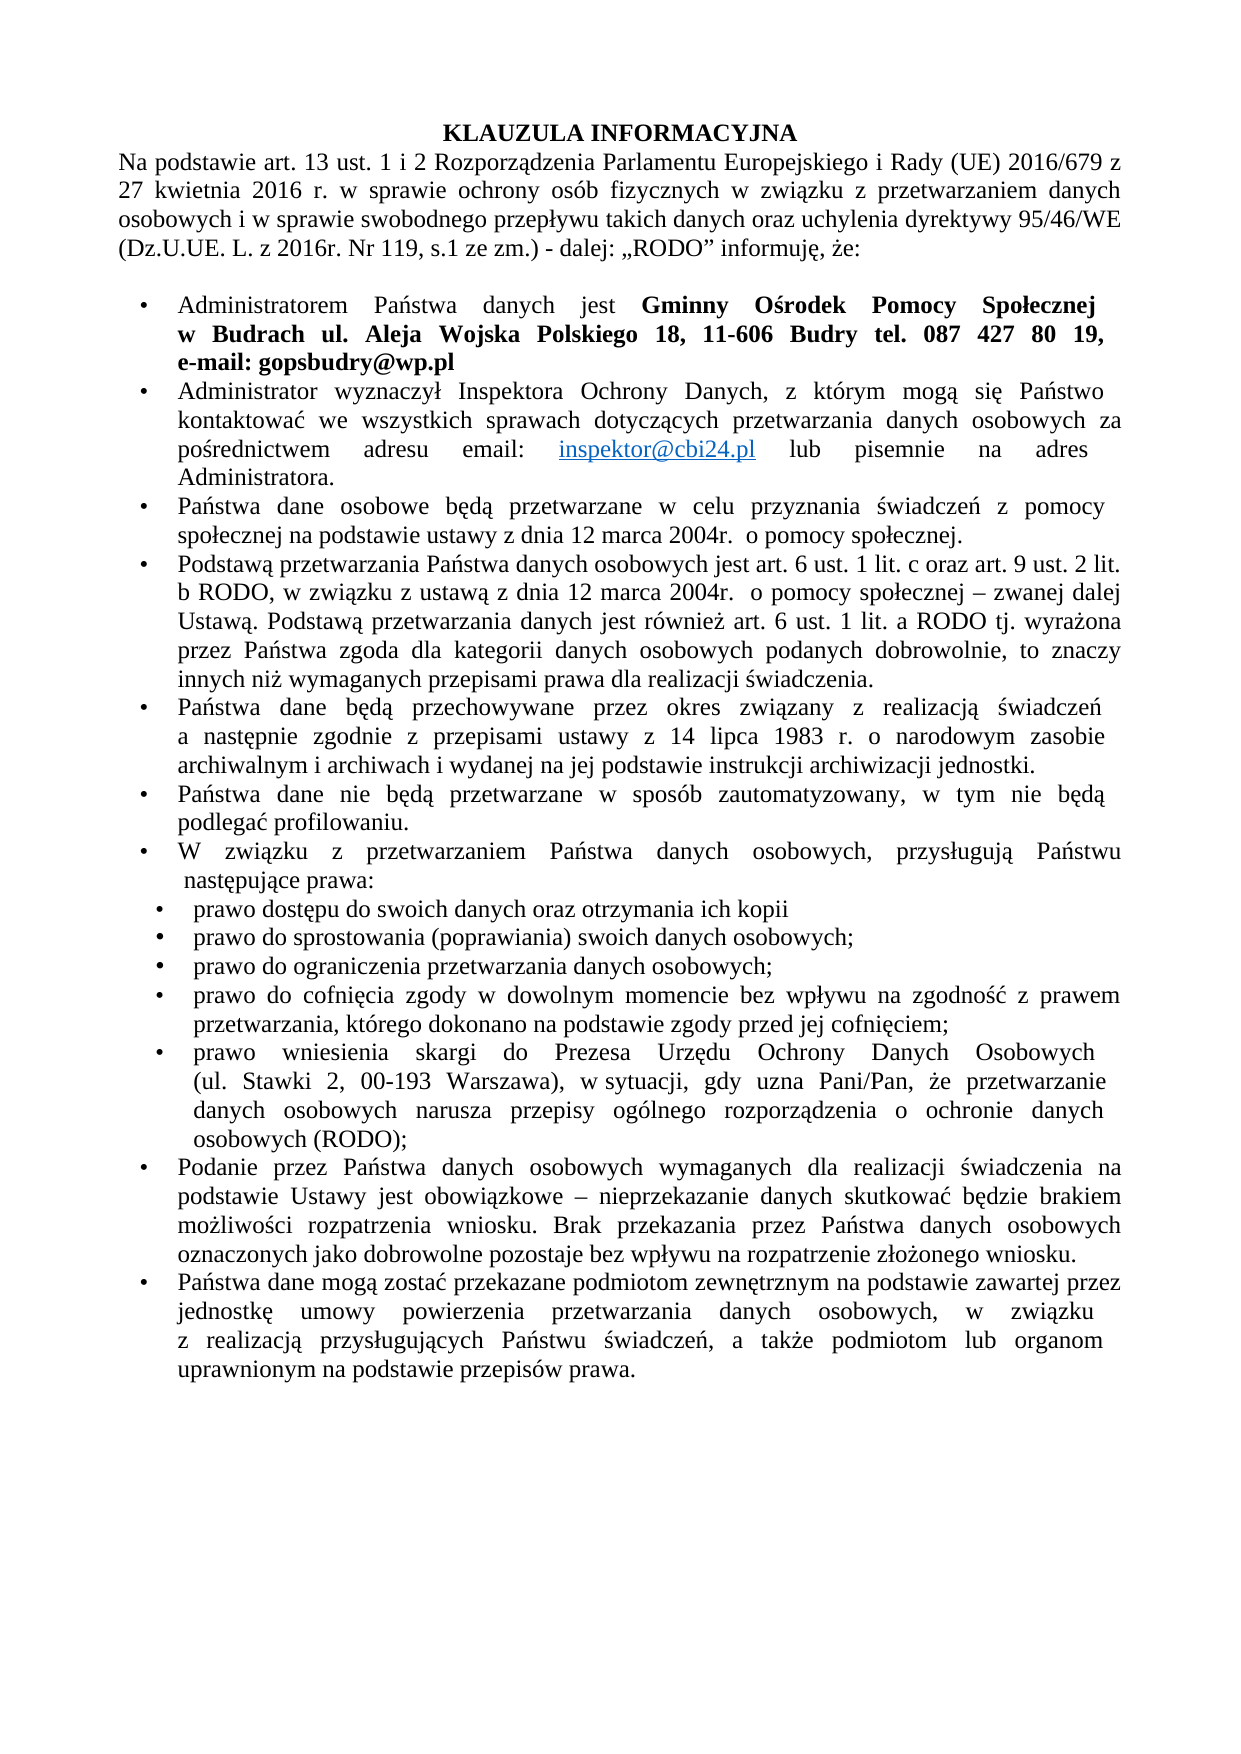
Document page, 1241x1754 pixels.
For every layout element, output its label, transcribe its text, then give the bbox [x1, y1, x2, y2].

list Podanie przez Państwa danych osobowych wymaganych dla realizacji świadczenia na podstawie Ustawy jest obowiązkowe – nieprzekazanie danych skutkować będzie brakiem możliwości rozpatrzenia wniosku. Brak przekazania przez Państwa danych osobowych oznaczonych jako dobrowolne pozostaje bez wpływu na rozpatrzenie złożonego wniosku. [140, 1152, 1122, 1267]
list Państwa dane nie będą przetwarzane w sposób zautomatyzowany, w tym nie będą podlegać profilowaniu. [140, 779, 1122, 836]
list Państwa dane osobowe będą przetwarzane w celu przyznania świadczeń z pomocy społecznej na podstawie ustawy z dnia 12 marca 2004r. o pomocy społecznej. [140, 491, 1122, 549]
list prawo dostępu do swoich danych oraz otrzymania ich kopii [156, 894, 1122, 922]
text KLAUZULA INFORMACYJNA [118, 118, 1122, 147]
list prawo do ograniczenia przetwarzania danych osobowych; [156, 951, 1122, 980]
text Na podstawie art. 13 ust. 1 i 2 Rozporządzenia Parlamentu Europejskiego i Rady (UE) 2016/679 z 27 kwietnia 2016 r. w sprawie ochrony osób fizycznych w związku z przetwarzaniem danych osobowych i w sprawie swobodnego przepływu takich danych oraz uchylenia dyrektywy 95/46/WE (Dz.U.UE. L. z 2016r. Nr 119, s.1 ze zm.) - dalej: „RODO” informuję, że: [118, 147, 1122, 262]
list Państwa dane mogą zostać przekazane podmiotom zewnętrznym na podstawie zawartej przez jednostkę umowy powierzenia przetwarzania danych osobowych, w związku z realizacją przysługujących Państwu świadczeń, a także podmiotom lub organom uprawnionym na podstawie przepisów prawa. [140, 1267, 1122, 1382]
list W związku z przetwarzaniem Państwa danych osobowych, przysługują Państwu następujące prawa: [140, 836, 1122, 894]
list Administratorem Państwa danych jest Gminny Ośrodek Pomocy Społecznej w Budrach ul. Aleja Wojska Polskiego 18, 11-606 Budry tel. 087 427 80 19, e-mail: gopsbudry@wp.pl [140, 290, 1122, 376]
list Podstawą przetwarzania Państwa danych osobowych jest art. 6 ust. 1 lit. c oraz art. 9 ust. 2 lit. b RODO, w związku z ustawą z dnia 12 marca 2004r. o pomocy społecznej – zwanej dalej Ustawą. Podstawą przetwarzania danych jest również art. 6 ust. 1 lit. a RODO tj. wyrażona przez Państwa zgoda dla kategorii danych osobowych podanych dobrowolnie, to znaczy innych niż wymaganych przepisami prawa dla realizacji świadczenia. [140, 549, 1122, 692]
list Administrator wyznaczył Inspektora Ochrony Danych, z którym mogą się Państwo kontaktować we wszystkich sprawach dotyczących przetwarzania danych osobowych za pośrednictwem adresu email: inspektor@cbi24.pl lub pisemnie na adres Administratora. [140, 376, 1122, 491]
list prawo do sprostowania (poprawiania) swoich danych osobowych; [156, 922, 1122, 951]
list prawo wniesienia skargi do Prezesa Urzędu Ochrony Danych Osobowych (ul. Stawki 2, 00-193 Warszawa), w sytuacji, gdy uzna Pani/Pan, że przetwarzanie danych osobowych narusza przepisy ogólnego rozporządzenia o ochronie danych osobowych (RODO); [156, 1037, 1122, 1152]
list prawo do cofnięcia zgody w dowolnym momencie bez wpływu na zgodność z prawem przetwarzania, którego dokonano na podstawie zgody przed jej cofnięciem; [156, 980, 1122, 1037]
list Państwa dane będą przechowywane przez okres związany z realizacją świadczeń a następnie zgodnie z przepisami ustawy z 14 lipca 1983 r. o narodowym zasobie archiwalnym i archiwach i wydanej na jej podstawie instrukcji archiwizacji jednostki. [140, 692, 1122, 779]
